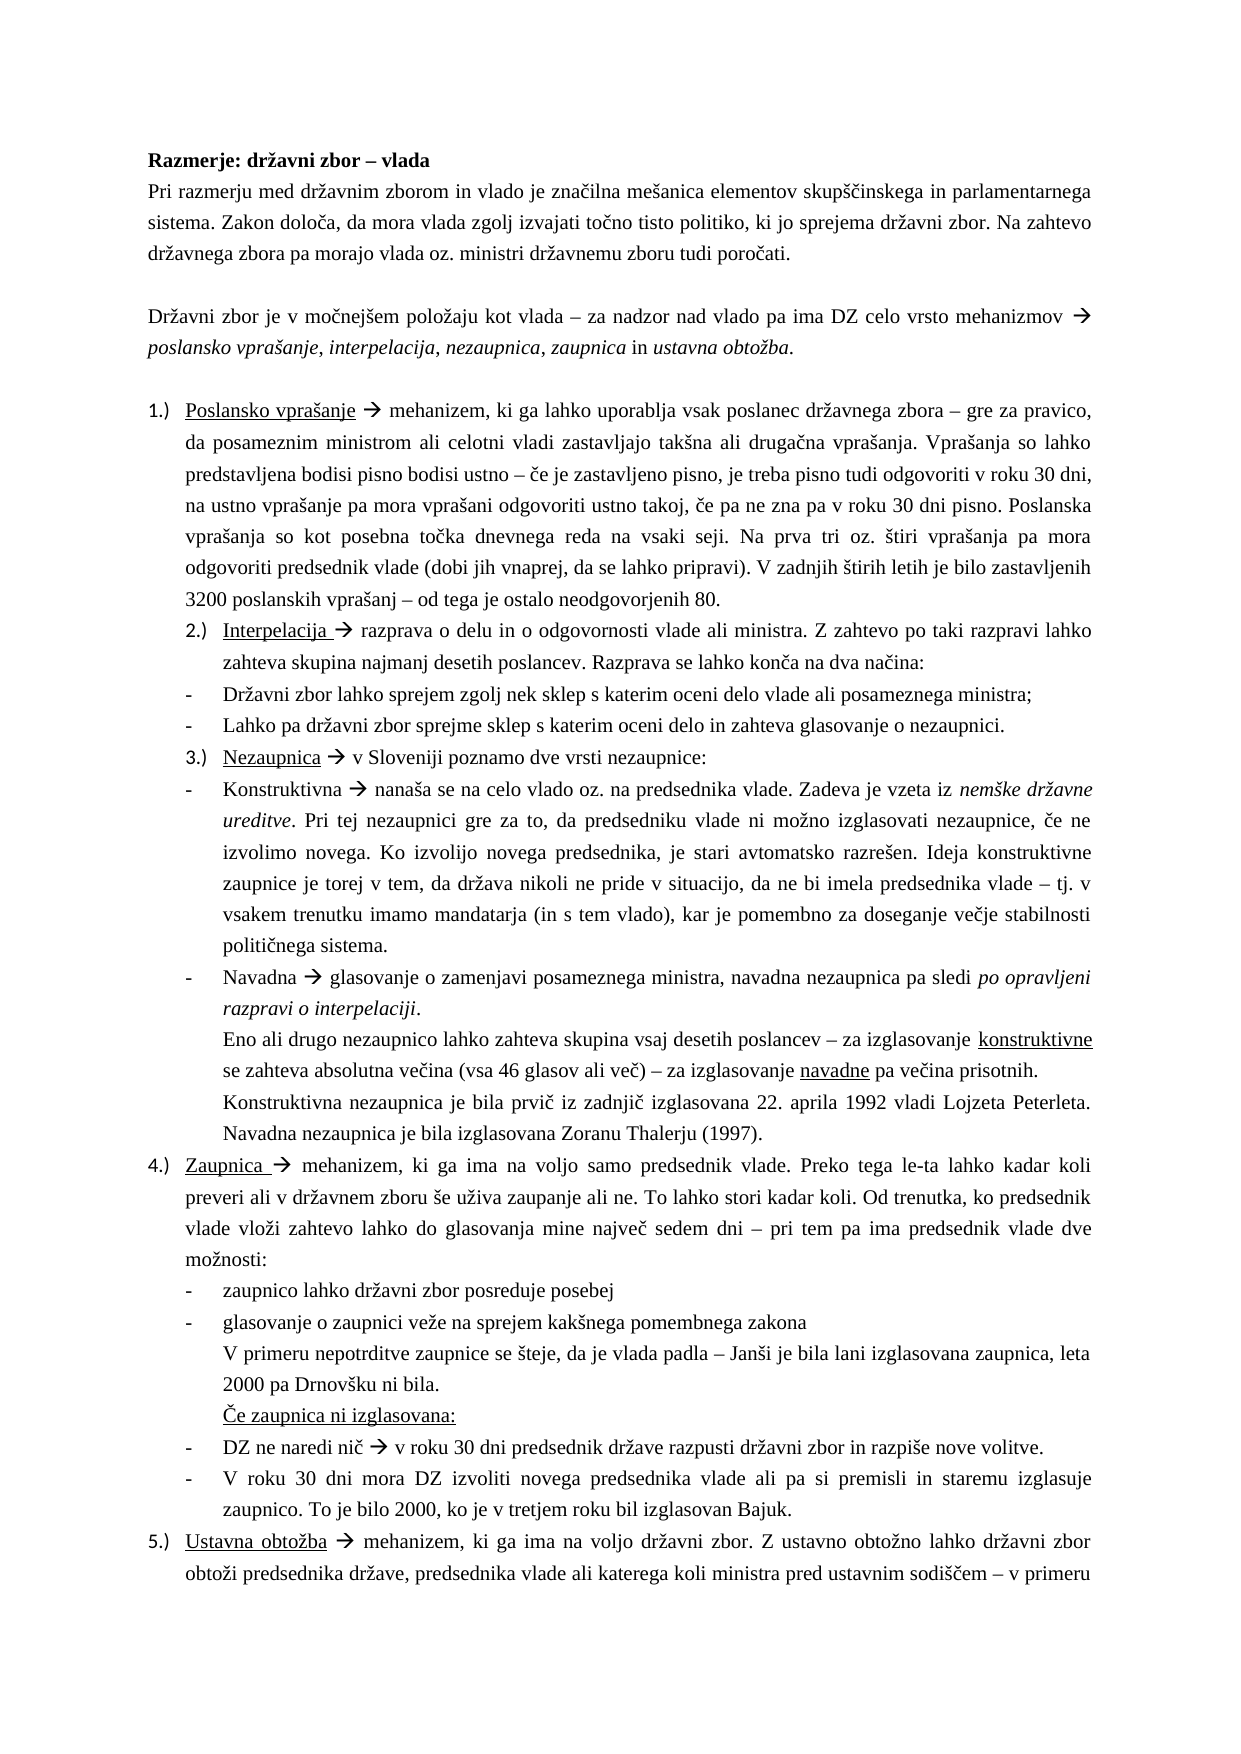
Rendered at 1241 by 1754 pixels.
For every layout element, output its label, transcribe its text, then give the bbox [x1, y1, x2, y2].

text Eno ali drugo nezaupnico lahko zahteva skupina vsaj desetih poslancev – za izglasovanje konstruktivne se zahteva absolutna večina (vsa 46 glasov ali več) – za izglasovanje navadne pa večina prisotnih. [223, 1027, 1093, 1082]
list Državni zbor lahko sprejem zgolj nek sklep s katerim oceni delo vlade ali posameznega ministra; [185, 682, 1093, 706]
list zaupnico lahko državni zbor posreduje posebej [185, 1278, 1093, 1302]
list DZ ne naredi nič  v roku 30 dni predsednik države razpusti državni zbor in razpiše nove volitve. [185, 1435, 1093, 1459]
list Lahko pa državni zbor sprejme sklep s katerim oceni delo in zahteva glasovanje o nezaupnici. [185, 713, 1093, 737]
list Zaupnica  mehanizem, ki ga ima na voljo samo predsednik vlade. Preko tega le-ta lahko kadar koli preveri ali v državnem zboru še uživa zaupanje ali ne. To lahko stori kadar koli. Od trenutka, ko predsednik vlade vloži zahtevo lahko do glasovanja mine največ sedem dni – pri tem pa ima predsednik vlade dve možnosti: [148, 1152, 1093, 1271]
list Nezaupnica  v Sloveniji poznamo dve vrsti nezaupnice: [185, 744, 1093, 769]
list Navadna  glasovanje o zamenjavi posameznega ministra, navadna nezaupnica pa sledi po opravljeni razpravi o interpelaciji. [185, 964, 1093, 1020]
text Pri razmerju med državnim zborom in vlado je značilna mešanica elementov skupščinskega in parlamentarnega sistema. Zakon določa, da mora vlada zgolj izvajati točno tisto politiko, ki jo sprejema državni zbor. Na zahtevo državnega zbora pa morajo vlada oz. ministri državnemu zboru tudi poročati. [148, 179, 1093, 265]
list V roku 30 dni mora DZ izvoliti novega predsednika vlade ali pa si premisli in staremu izglasuje zaupnico. To je bilo 2000, ko je v tretjem roku bil izglasovan Bajuk. [185, 1466, 1093, 1521]
text Konstruktivna nezaupnica je bila prvič iz zadnjič izglasovana 22. aprila 1992 vladi Lojzeta Peterleta. Navadna nezaupnica je bila izglasovana Zoranu Thalerju (1997). [223, 1089, 1093, 1145]
list Interpelacija  razprava o delu in o odgovornosti vlade ali ministra. Z zahtevo po taki razpravi lahko zahteva skupina najmanj desetih poslancev. Razprava se lahko konča na dva načina: [185, 618, 1093, 674]
list Konstruktivna  nanaša se na celo vlado oz. na predsednika vlade. Zadeva je vzeta iz nemške državne ureditve. Pri tej nezaupnici gre za to, da predsedniku vlade ni možno izglasovati nezaupnice, če ne izvolimo novega. Ko izvolijo novega predsednika, je stari avtomatsko razrešen. Ideja konstruktivne zaupnice je torej v tem, da država nikoli ne pride v situacijo, da ne bi imela predsednika vlade – tj. v vsakem trenutku imamo mandatarja (in s tem vlado), kar je pomembno za doseganje večje stabilnosti političnega sistema. [185, 777, 1093, 957]
list glasovanje o zaupnici veže na sprejem kakšnega pomembnega zakona [185, 1310, 1093, 1334]
list Ustavna obtožba  mehanizem, ki ga ima na voljo državni zbor. Z ustavno obtožno lahko državni zbor obtoži predsednika države, predsednika vlade ali katerega koli ministra pred ustavnim sodiščem – v primeru [148, 1528, 1093, 1585]
text V primeru nepotrditve zaupnice se šteje, da je vlada padla – Janši je bila lani izglasovana zaupnica, leta 2000 pa Drnovšku ni bila. [223, 1341, 1093, 1396]
text Državni zbor je v močnejšem položaju kot vlada – za nadzor nad vlado pa ima DZ celo vrsto mehanizmov  poslansko vprašanje, interpelacija, nezaupnica, zaupnica in ustavna obtožba. [148, 304, 1093, 359]
list Poslansko vprašanje  mehanizem, ki ga lahko uporablja vsak poslanec državnega zbora – gre za pravico, da posameznim ministrom ali celotni vladi zastavljajo takšna ali drugačna vprašanja. Vprašanja so lahko predstavljena bodisi pisno bodisi ustno – če je zastavljeno pisno, je treba pisno tudi odgovoriti v roku 30 dni, na ustno vprašanje pa mora vprašani odgovoriti ustno takoj, če pa ne zna pa v roku 30 dni pisno. Poslanska vprašanja so kot posebna točka dnevnega reda na vsaki seji. Na prva tri oz. štiri vprašanja pa mora odgovoriti predsednik vlade (dobi jih vnaprej, da se lahko pripravi). V zadnjih štirih letih je bilo zastavljenih 3200 poslanskih vprašanj – od tega je ostalo neodgovorjenih 80. [148, 398, 1093, 611]
text Če zaupnica ni izglasovana: [223, 1403, 1093, 1427]
text Razmerje: državni zbor – vlada [148, 148, 1093, 172]
